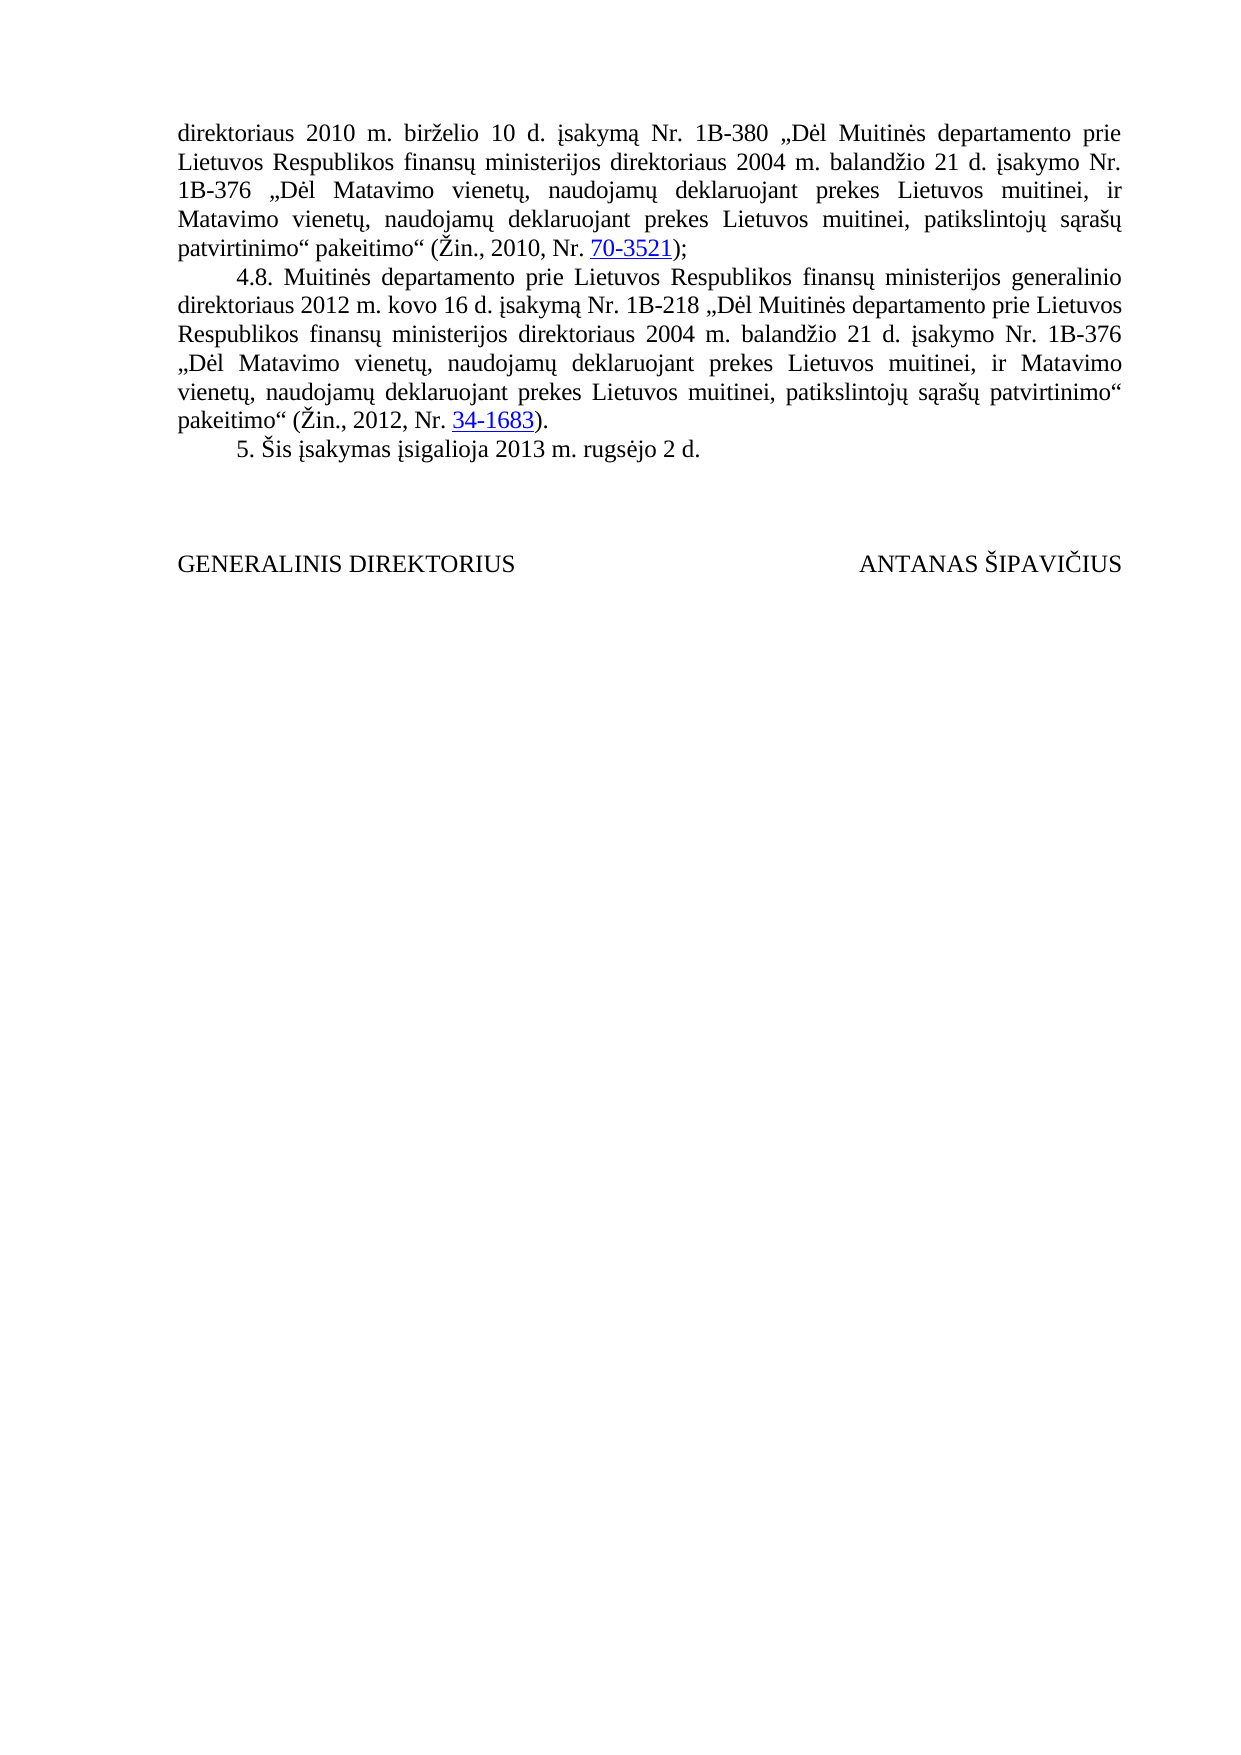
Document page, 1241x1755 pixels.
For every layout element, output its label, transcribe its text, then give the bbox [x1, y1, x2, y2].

text direktoriaus 2010 m. birželio 10 d. įsakymą Nr. 1B-380 „Dėl Muitinės departamento prie Lietuvos Respublikos finansų ministerijos direktoriaus 2004 m. balandžio 21 d. įsakymo Nr. 1B-376 „Dėl Matavimo vienetų, naudojamų deklaruojant prekes Lietuvos muitinei, ir Matavimo vienetų, naudojamų deklaruojant prekes Lietuvos muitinei, patikslintojų sąrašų patvirtinimo“ pakeitimo“ (Žin., 2010, Nr. 70-3521); [177, 118, 1122, 262]
text 4.8. Muitinės departamento prie Lietuvos Respublikos finansų ministerijos generalinio direktoriaus 2012 m. kovo 16 d. įsakymą Nr. 1B-218 „Dėl Muitinės departamento prie Lietuvos Respublikos finansų ministerijos direktoriaus 2004 m. balandžio 21 d. įsakymo Nr. 1B-376 „Dėl Matavimo vienetų, naudojamų deklaruojant prekes Lietuvos muitinei, ir Matavimo vienetų, naudojamų deklaruojant prekes Lietuvos muitinei, patikslintojų sąrašų patvirtinimo“ pakeitimo“ (Žin., 2012, Nr. 34-1683). [177, 262, 1122, 434]
text 5. Šis įsakymas įsigalioja 2013 m. rugsėjo 2 d. [177, 434, 1122, 463]
text Generalinis direktorius Antanas Šipavičius [177, 549, 1122, 578]
